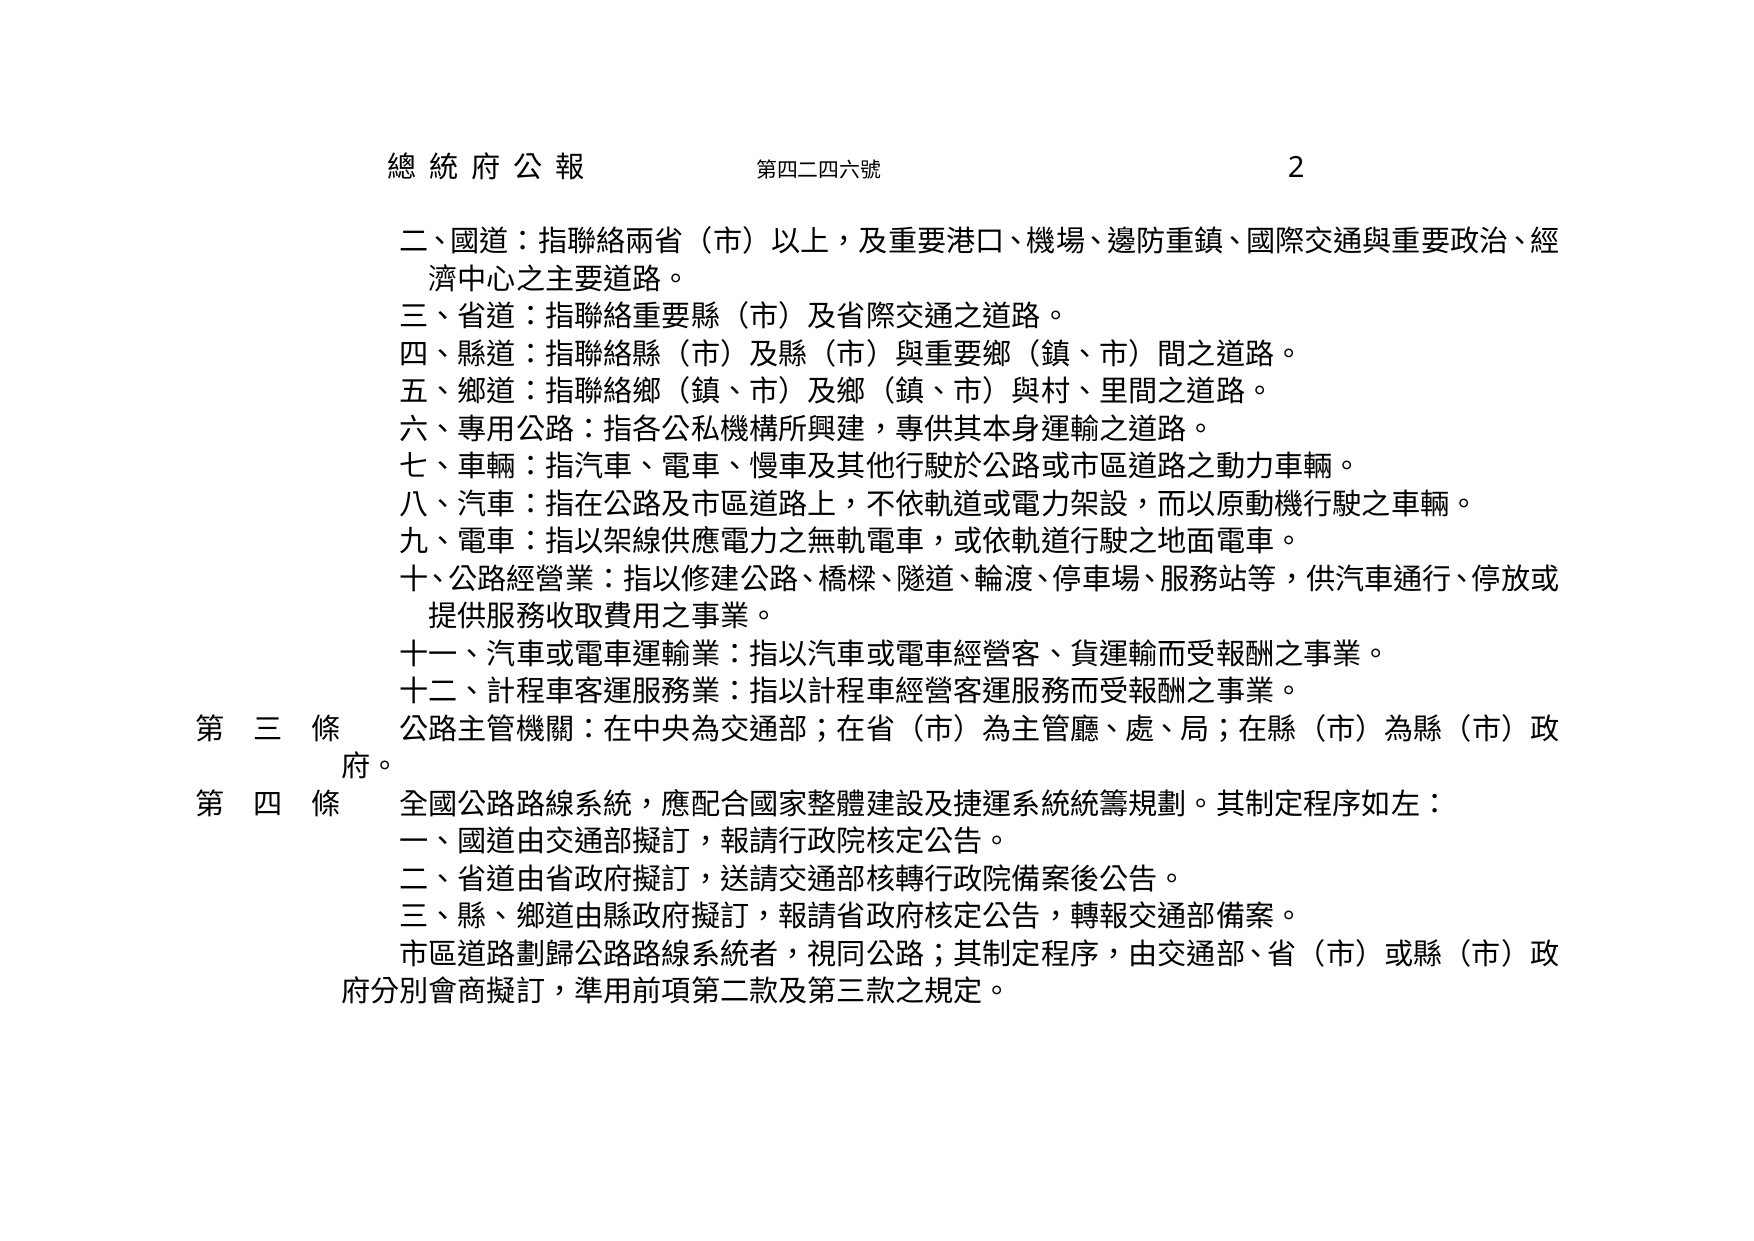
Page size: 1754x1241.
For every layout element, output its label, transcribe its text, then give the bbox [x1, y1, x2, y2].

text 七、車輛：指汽車、電車、慢車及其他行駛於公路或市區道路之動力車輛。 [399, 447, 1559, 484]
text 二、國道：指聯絡兩省（市）以上，及重要港口、機場、邊防重鎮、國際交通與重要政治、經濟中心之主要道路。 [399, 222, 1559, 297]
text 九、電車：指以架線供應電力之無軌電車，或依軌道行駛之地面電車。 [399, 522, 1559, 559]
text 市區道路劃歸公路路線系統者，視同公路；其制定程序，由交通部、省（市）或縣（市）政府分別會商擬訂，準用前項第二款及第三款之規定。 [341, 934, 1559, 1009]
text 四、縣道：指聯絡縣（市）及縣（市）與重要鄉（鎮、市）間之道路。 [399, 334, 1559, 372]
text 十一、汽車或電車運輸業：指以汽車或電車經營客、貨運輸而受報酬之事業。 [399, 634, 1559, 672]
text 第 三 條 公路主管機關：在中央為交通部；在省（市）為主管廳、處、局；在縣（市）為縣（市）政府。 [195, 709, 1559, 784]
text 三、縣、鄉道由縣政府擬訂，報請省政府核定公告，轉報交通部備案。 [399, 897, 1559, 934]
text 八、汽車：指在公路及市區道路上，不依軌道或電力架設，而以原動機行駛之車輛。 [399, 484, 1559, 522]
text 三、省道：指聯絡重要縣（市）及省際交通之道路。 [399, 297, 1559, 334]
text 十、公路經營業：指以修建公路、橋樑、隧道、輪渡、停車場、服務站等，供汽車通行、停放或提供服務收取費用之事業。 [399, 559, 1559, 634]
text 第 四 條 全國公路路線系統，應配合國家整體建設及捷運系統統籌規劃。其制定程序如左： [195, 784, 1559, 822]
text 二、省道由省政府擬訂，送請交通部核轉行政院備案後公告。 [399, 859, 1559, 897]
text 六、專用公路：指各公私機構所興建，專供其本身運輸之道路。 [399, 409, 1559, 447]
text 一、國道由交通部擬訂，報請行政院核定公告。 [399, 822, 1559, 859]
text 五、鄉道：指聯絡鄉（鎮、市）及鄉（鎮、市）與村、里間之道路。 [399, 372, 1559, 409]
text 十二、計程車客運服務業：指以計程車經營客運服務而受報酬之事業。 [399, 672, 1559, 709]
